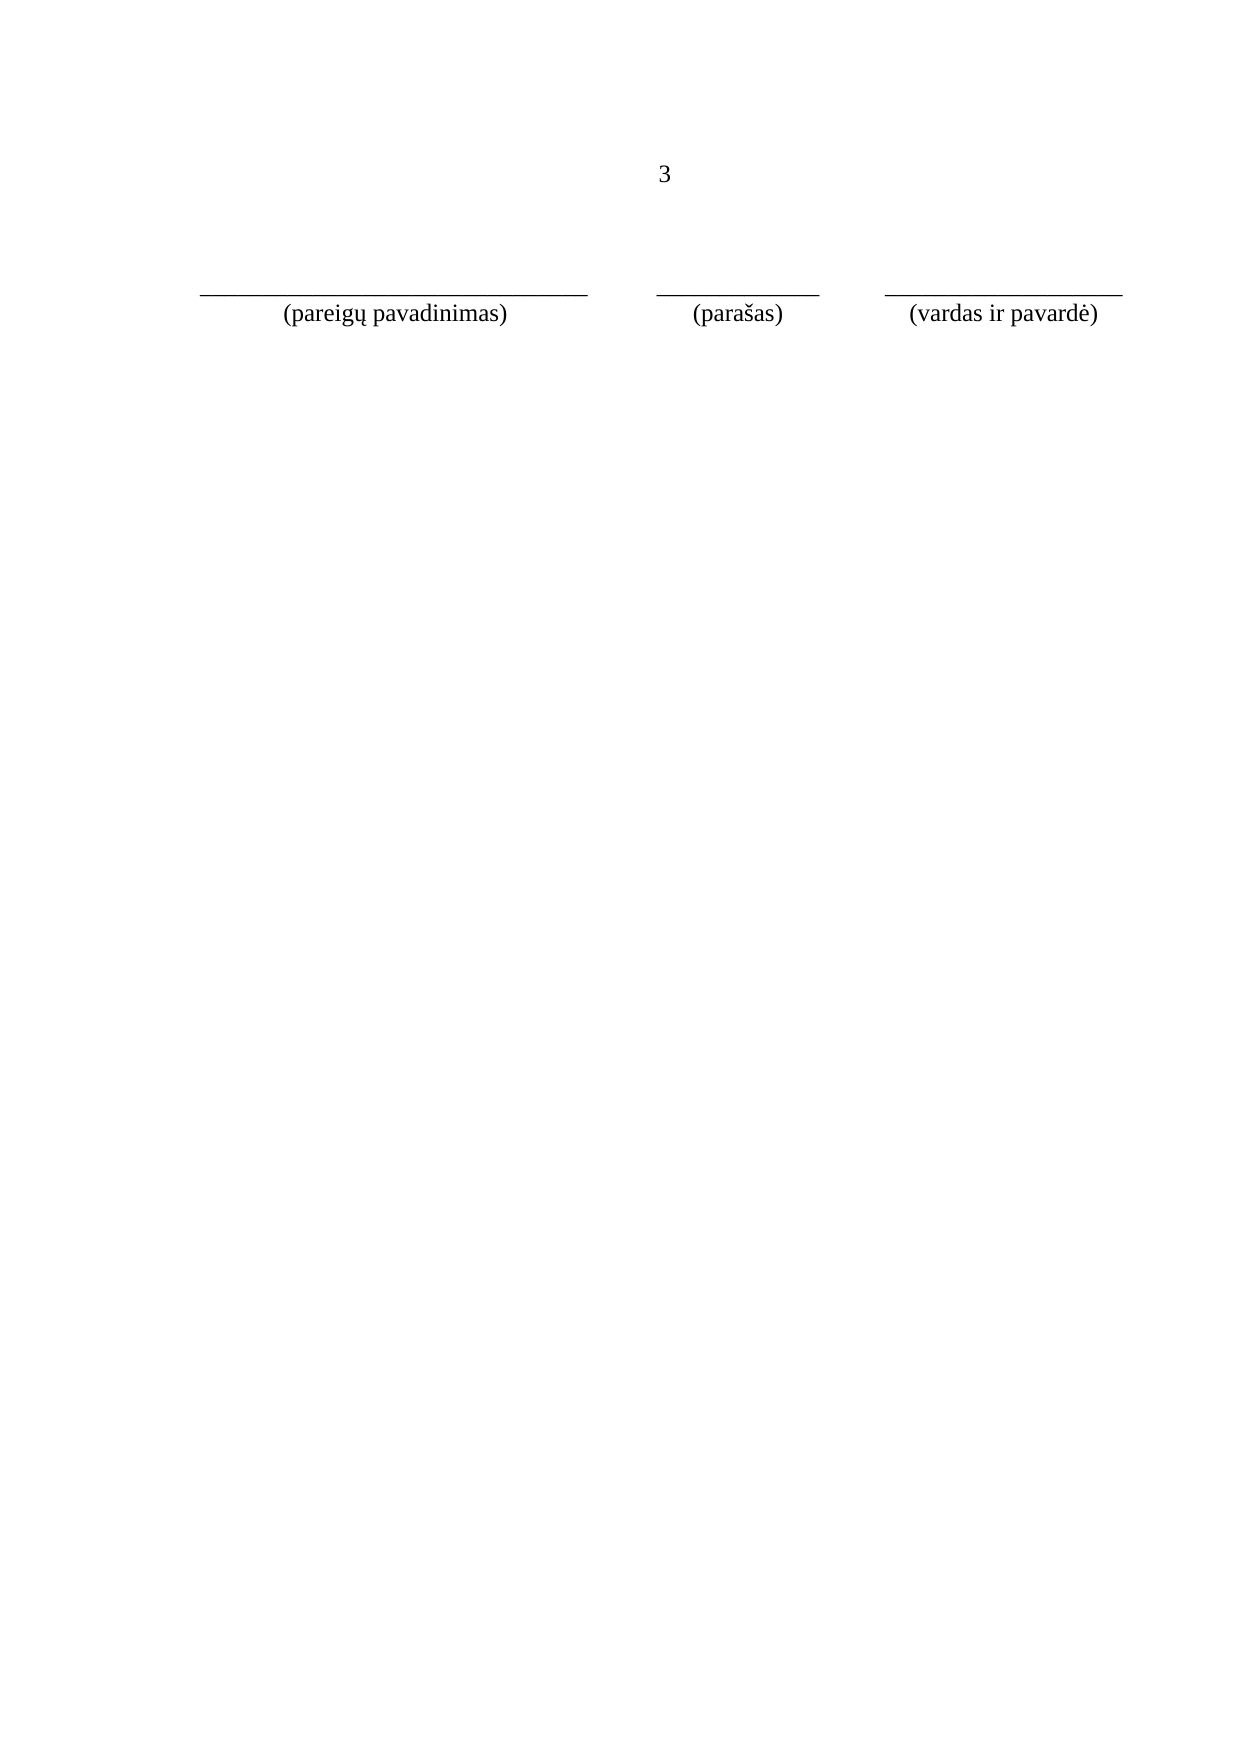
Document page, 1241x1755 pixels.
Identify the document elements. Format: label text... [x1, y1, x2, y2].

table_header _______________________________ (pareigų pavadinimas) [189, 270, 602, 327]
table_header _____________ (parašas) [602, 270, 873, 327]
table_header ___________________ (vardas ir pavardė) [874, 270, 1133, 327]
